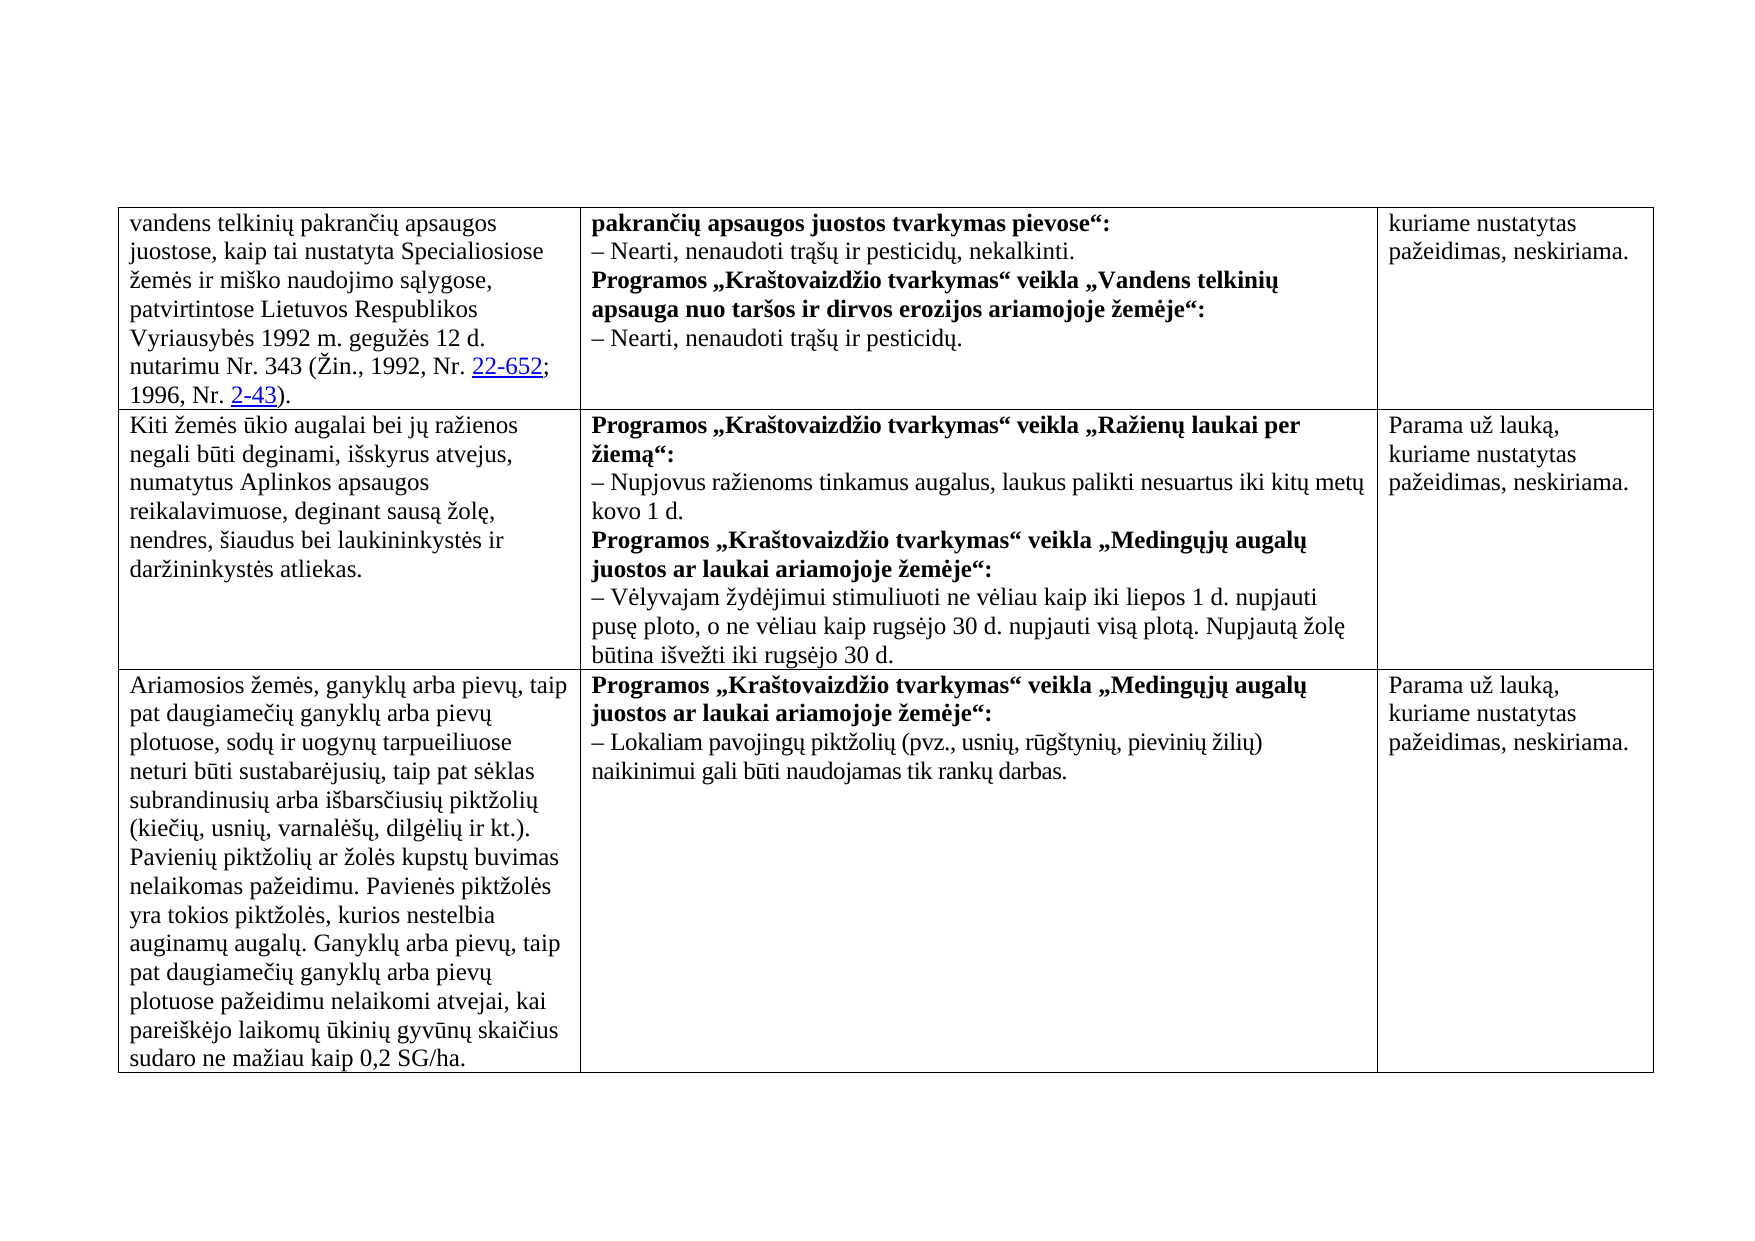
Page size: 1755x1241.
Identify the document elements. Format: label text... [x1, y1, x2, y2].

table_cell Programos „Kraštovaizdžio tvarkymas“ veikla „Ražienų laukai per žiemą“: – Nupjovus ražienoms tinkamus augalus, laukus palikti nesuartus iki kitų metų kovo 1 d. Programos „Kraštovaizdžio tvarkymas“ veikla „Medingųjų augalų juostos ar laukai ariamojoje žemėje“: – Vėlyvajam žydėjimui stimuliuoti ne vėliau kaip iki liepos 1 d. nupjauti pusę ploto, o ne vėliau kaip rugsėjo 30 d. nupjauti visą plotą. Nupjautą žolę būtina išvežti iki rugsėjo 30 d. [581, 410, 1377, 669]
table_cell Kiti žemės ūkio augalai bei jų ražienos negali būti deginami, išskyrus atvejus, numatytus Aplinkos apsaugos reikalavimuose, deginant sausą žolę, nendres, šiaudus bei laukininkystės ir daržininkystės atliekas. [119, 410, 580, 669]
table_cell pakrančių apsaugos juostos tvarkymas pievose“: – Nearti, nenaudoti trąšų ir pesticidų, nekalkinti. Programos „Kraštovaizdžio tvarkymas“ veikla „Vandens telkinių apsauga nuo taršos ir dirvos erozijos ariamojoje žemėje“: – Nearti, nenaudoti trąšų ir pesticidų. [581, 208, 1377, 409]
table_cell Parama už lauką, kuriame nustatytas pažeidimas, neskiriama. [1378, 410, 1653, 669]
table_cell Programos „Kraštovaizdžio tvarkymas“ veikla „Medingųjų augalų juostos ar laukai ariamojoje žemėje“: – Lokaliam pavojingų piktžolių (pvz., usnių, rūgštynių, pievinių žilių) naikinimui gali būti naudojamas tik rankų darbas. [581, 670, 1377, 1072]
table_cell Parama už lauką, kuriame nustatytas pažeidimas, neskiriama. [1378, 670, 1653, 1072]
table_cell kuriame nustatytas pažeidimas, neskiriama. [1378, 208, 1653, 409]
table_cell Ariamosios žemės, ganyklų arba pievų, taip pat daugiamečių ganyklų arba pievų plotuose, sodų ir uogynų tarpueiliuose neturi būti sustabarėjusių, taip pat sėklas subrandinusių arba išbarsčiusių piktžolių (kiečių, usnių, varnalėšų, dilgėlių ir kt.). Pavienių piktžolių ar žolės kupstų buvimas nelaikomas pažeidimu. Pavienės piktžolės yra tokios piktžolės, kurios nestelbia auginamų augalų. Ganyklų arba pievų, taip pat daugiamečių ganyklų arba pievų plotuose pažeidimu nelaikomi atvejai, kai pareiškėjo laikomų ūkinių gyvūnų skaičius sudaro ne mažiau kaip 0,2 SG/ha. [119, 670, 580, 1072]
table_cell vandens telkinių pakrančių apsaugos juostose, kaip tai nustatyta Specialiosiose žemės ir miško naudojimo sąlygose, patvirtintose Lietuvos Respublikos Vyriausybės 1992 m. gegužės 12 d. nutarimu Nr. 343 (Žin., 1992, Nr. 22-652; 1996, Nr. 2-43). [119, 208, 580, 409]
